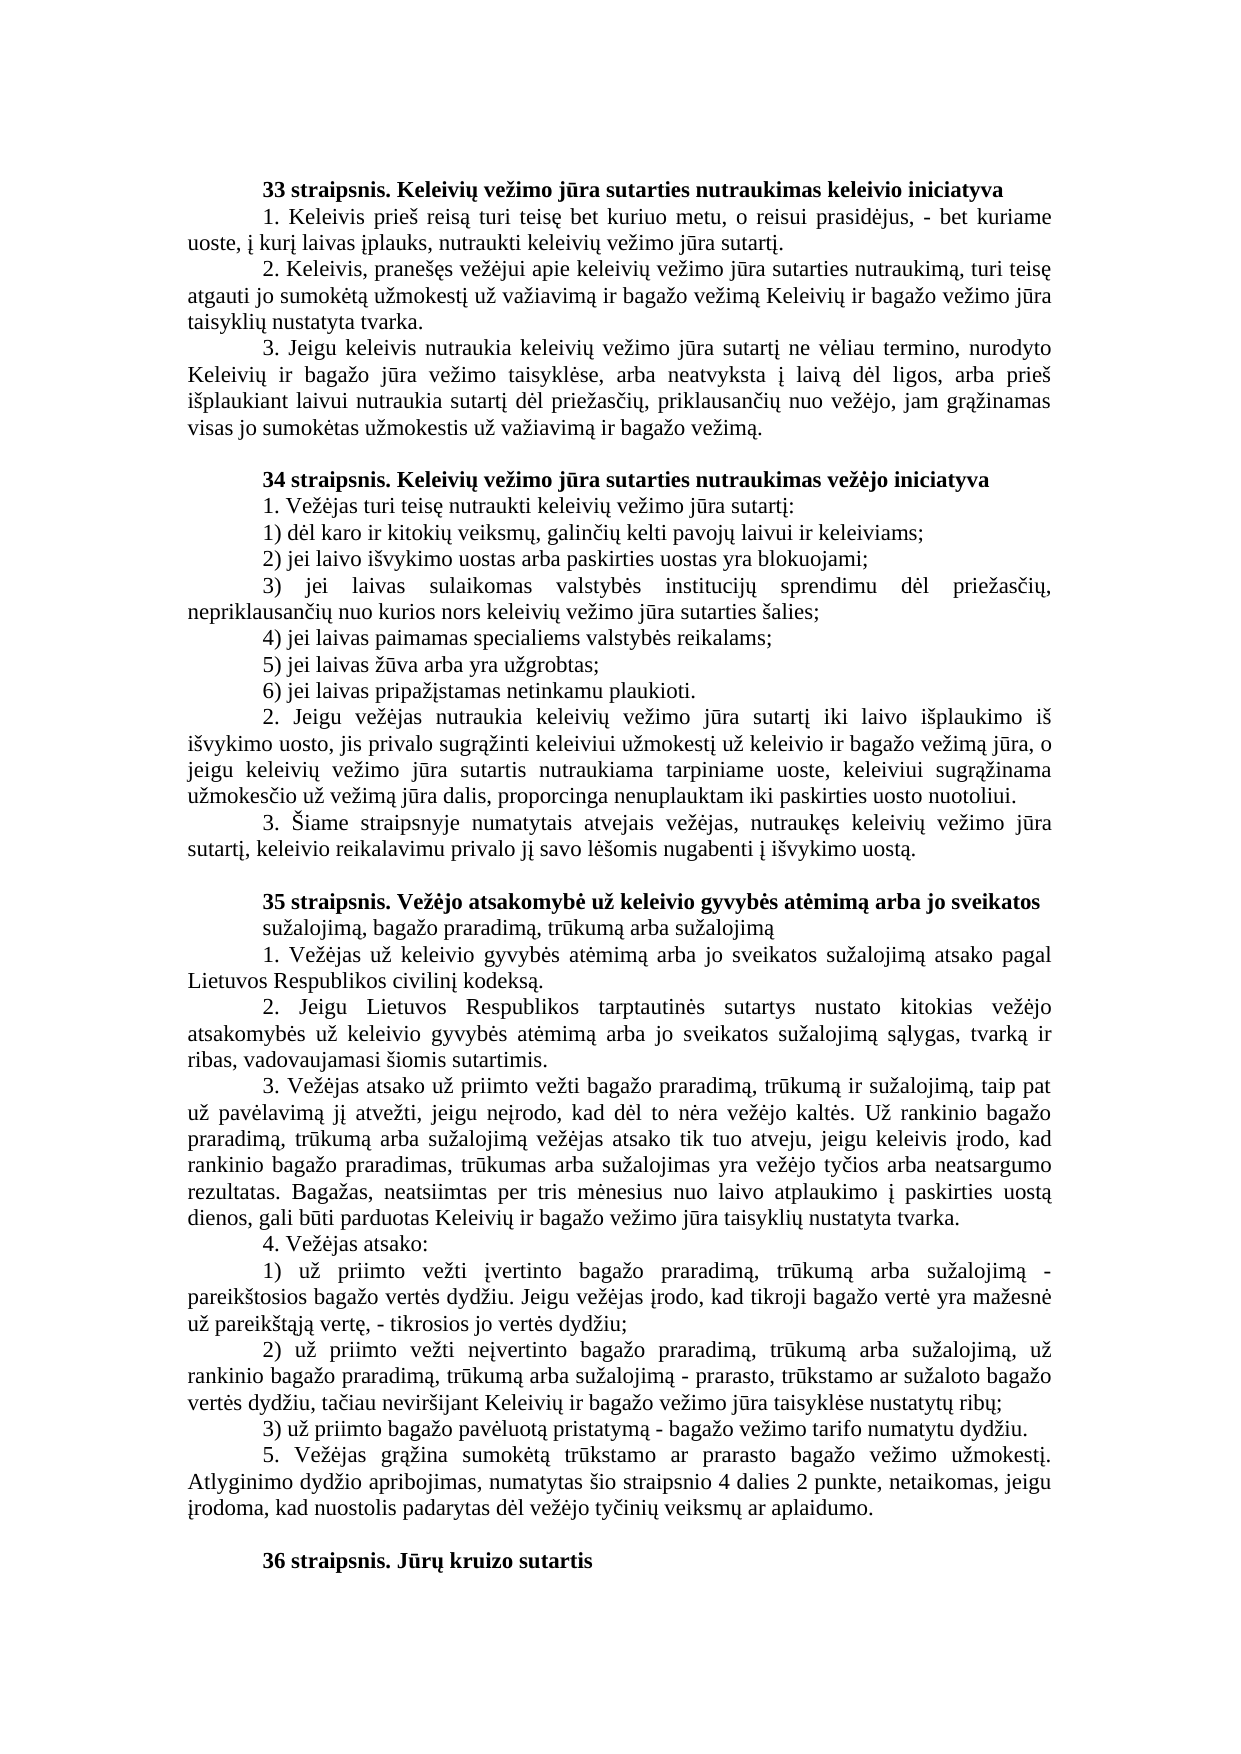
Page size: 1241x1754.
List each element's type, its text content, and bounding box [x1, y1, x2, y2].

text 3. Jeigu keleivis nutraukia keleivių vežimo jūra sutartį ne vėliau termino, nurodyto Keleivių ir bagažo jūra vežimo taisyklėse, arba neatvyksta į laivą dėl ligos, arba prieš išplaukiant laivui nutraukia sutartį dėl priežasčių, priklausančių nuo vežėjo, jam grąžinamas visas jo sumokėtas užmokestis už važiavimą ir bagažo vežimą. [187, 334, 1053, 440]
text 2. Jeigu Lietuvos Respublikos tarptautinės sutartys nustato kitokias vežėjo atsakomybės už keleivio gyvybės atėmimą arba jo sveikatos sužalojimą sąlygas, tvarką ir ribas, vadovaujamasi šiomis sutartimis. [187, 993, 1053, 1072]
text 3) už priimto bagažo pavėluotą pristatymą - bagažo vežimo tarifo numatytu dydžiu. [187, 1415, 1053, 1441]
text 3) jei laivas sulaikomas valstybės institucijų sprendimu dėl priežasčių, nepriklausančių nuo kurios nors keleivių vežimo jūra sutarties šalies; [187, 572, 1053, 624]
text 5. Vežėjas grąžina sumokėtą trūkstamo ar prarasto bagažo vežimo užmokestį. Atlyginimo dydžio apribojimas, numatytas šio straipsnio 4 dalies 2 punkte, netaikomas, jeigu įrodoma, kad nuostolis padarytas dėl vežėjo tyčinių veiksmų ar aplaidumo. [187, 1441, 1053, 1520]
text 36 straipsnis. Jūrų kruizo sutartis [187, 1547, 1053, 1573]
text 2. Jeigu vežėjas nutraukia keleivių vežimo jūra sutartį iki laivo išplaukimo iš išvykimo uosto, jis privalo sugrąžinti keleiviui užmokestį už keleivio ir bagažo vežimą jūra, o jeigu keleivių vežimo jūra sutartis nutraukiama tarpiniame uoste, keleiviui sugrąžinama užmokesčio už vežimą jūra dalis, proporcinga nenuplauktam iki paskirties uosto nuotoliui. [187, 703, 1053, 809]
text 6) jei laivas pripažįstamas netinkamu plaukioti. [187, 677, 1053, 703]
text 33 straipsnis. Keleivių vežimo jūra sutarties nutraukimas keleivio iniciatyva [187, 176, 1053, 203]
text 35 straipsnis. Vežėjo atsakomybė už keleivio gyvybės atėmimą arba jo sveikatos [187, 888, 1053, 914]
text 1) dėl karo ir kitokių veiksmų, galinčių kelti pavojų laivui ir keleiviams; [187, 519, 1053, 545]
text 3. Šiame straipsnyje numatytais atvejais vežėjas, nutraukęs keleivių vežimo jūra sutartį, keleivio reikalavimu privalo jį savo lėšomis nugabenti į išvykimo uostą. [187, 809, 1053, 862]
text 5) jei laivas žūva arba yra užgrobtas; [187, 651, 1053, 677]
text 34 straipsnis. Keleivių vežimo jūra sutarties nutraukimas vežėjo iniciatyva [187, 466, 1053, 493]
text 2. Keleivis, pranešęs vežėjui apie keleivių vežimo jūra sutarties nutraukimą, turi teisę atgauti jo sumokėtą užmokestį už važiavimą ir bagažo vežimą Keleivių ir bagažo vežimo jūra taisyklių nustatyta tvarka. [187, 255, 1053, 334]
text 1) už priimto vežti įvertinto bagažo praradimą, trūkumą arba sužalojimą - pareikštosios bagažo vertės dydžiu. Jeigu vežėjas įrodo, kad tikroji bagažo vertė yra mažesnė už pareikštąją vertę, - tikrosios jo vertės dydžiu; [187, 1257, 1053, 1336]
text sužalojimą, bagažo praradimą, trūkumą arba sužalojimą [187, 914, 1053, 941]
text 2) jei laivo išvykimo uostas arba paskirties uostas yra blokuojami; [187, 545, 1053, 572]
text 4. Vežėjas atsako: [187, 1231, 1053, 1257]
text 1. Keleivis prieš reisą turi teisę bet kuriuo metu, o reisui prasidėjus, - bet kuriame uoste, į kurį laivas įplauks, nutraukti keleivių vežimo jūra sutartį. [187, 203, 1053, 255]
text 4) jei laivas paimamas specialiems valstybės reikalams; [187, 624, 1053, 651]
text 3. Vežėjas atsako už priimto vežti bagažo praradimą, trūkumą ir sužalojimą, taip pat už pavėlavimą jį atvežti, jeigu neįrodo, kad dėl to nėra vežėjo kaltės. Už rankinio bagažo praradimą, trūkumą arba sužalojimą vežėjas atsako tik tuo atveju, jeigu keleivis įrodo, kad rankinio bagažo praradimas, trūkumas arba sužalojimas yra vežėjo tyčios arba neatsargumo rezultatas. Bagažas, neatsiimtas per tris mėnesius nuo laivo atplaukimo į paskirties uostą dienos, gali būti parduotas Keleivių ir bagažo vežimo jūra taisyklių nustatyta tvarka. [187, 1072, 1053, 1231]
text 2) už priimto vežti neįvertinto bagažo praradimą, trūkumą arba sužalojimą, už rankinio bagažo praradimą, trūkumą arba sužalojimą - prarasto, trūkstamo ar sužaloto bagažo vertės dydžiu, tačiau neviršijant Keleivių ir bagažo vežimo jūra taisyklėse nustatytų ribų; [187, 1336, 1053, 1415]
text 1. Vežėjas turi teisę nutraukti keleivių vežimo jūra sutartį: [187, 493, 1053, 519]
text 1. Vežėjas už keleivio gyvybės atėmimą arba jo sveikatos sužalojimą atsako pagal Lietuvos Respublikos civilinį kodeksą. [187, 941, 1053, 993]
